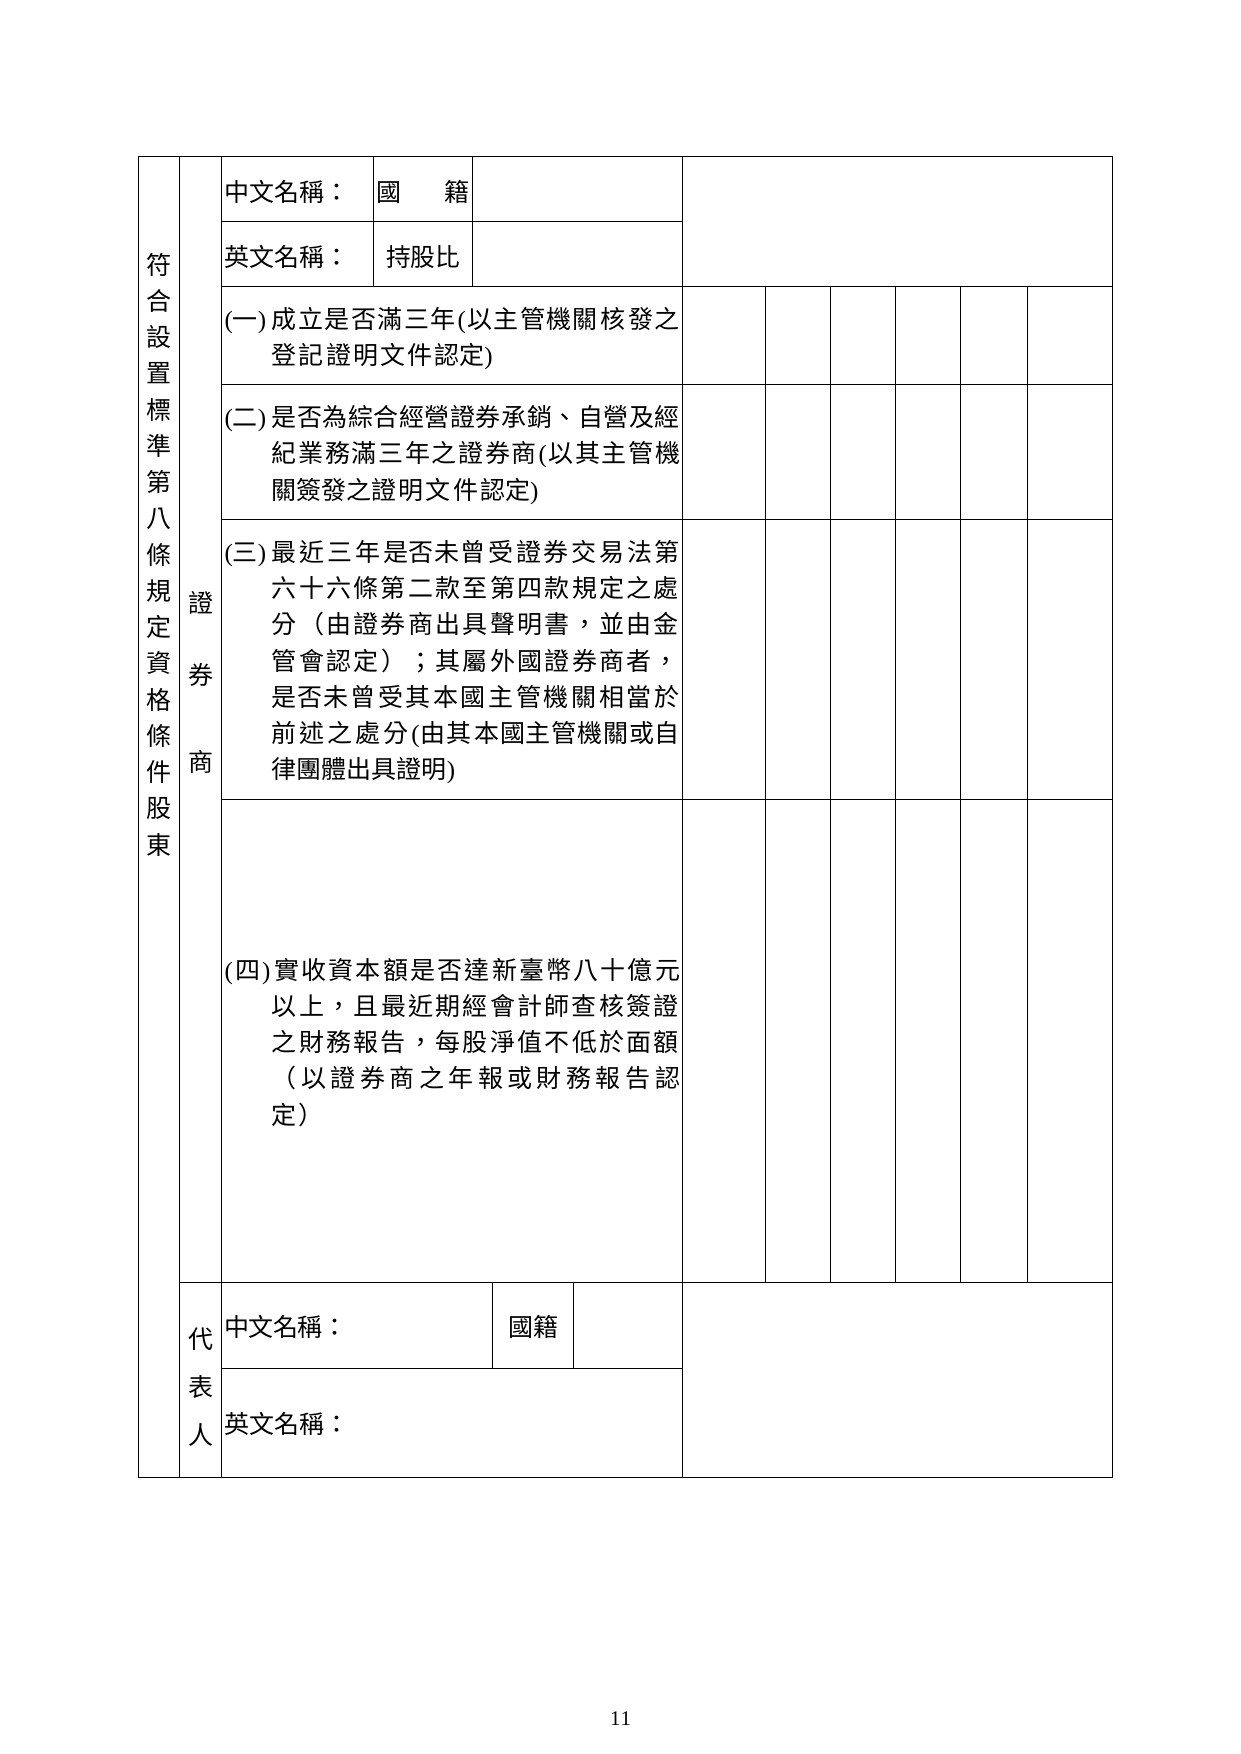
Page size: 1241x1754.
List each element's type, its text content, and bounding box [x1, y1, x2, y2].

table_cell [896, 385, 960, 519]
table_cell 英文名稱： [222, 222, 373, 286]
table_header 符合設置標準第八條規定資格條件股東 [139, 157, 179, 1477]
table_cell [831, 385, 895, 519]
table_cell [473, 222, 682, 286]
table_cell [766, 287, 830, 384]
table_header 證券 商 [180, 157, 221, 1282]
table_cell [1028, 385, 1112, 519]
table_header [473, 157, 682, 221]
table_cell [831, 800, 895, 1282]
table_cell [961, 520, 1027, 799]
table_cell 實收資本額是否達新臺幣八十億元以上，且最近期經會計師查核簽證之財務報告，每股淨值不低於面額（以證券商之年報或財務報告認定） [222, 800, 682, 1282]
table_cell [1028, 520, 1112, 799]
table_cell 英文名稱： [222, 1369, 682, 1477]
table_cell [574, 1283, 682, 1368]
table_cell [683, 520, 765, 799]
table_cell 國籍 [493, 1283, 573, 1368]
table_cell [766, 385, 830, 519]
table_cell [1028, 287, 1112, 384]
table_cell [1028, 800, 1112, 1282]
table_cell [683, 800, 765, 1282]
table_header 國籍 [374, 157, 472, 221]
table_cell [961, 385, 1027, 519]
table_cell [896, 800, 960, 1282]
table_cell 成立是否滿三年(以主管機關核發之登記證明文件認定) [222, 287, 682, 384]
table_cell [683, 385, 765, 519]
table_cell [896, 287, 960, 384]
table_cell 是否為綜合經營證券承銷、自營及經紀業務滿三年之證券商(以其主管機關簽發之證明文件認定) [222, 385, 682, 519]
table_cell 最近三年是否未曾受證券交易法第六十六條第二款至第四款規定之處分（由證券商出具聲明書，並由金管會認定）；其屬外國證券商者，是否未曾受其本國主管機關相當於前述之處分(由其本國主管機關或自律團體出具證明) [222, 520, 682, 799]
table_cell [766, 800, 830, 1282]
table_cell 中文名稱： [222, 1283, 492, 1368]
table_cell [961, 287, 1027, 384]
table_cell 持股比率 [374, 222, 472, 286]
table_cell [961, 800, 1027, 1282]
table_cell [766, 520, 830, 799]
table_cell [896, 520, 960, 799]
table_cell [831, 287, 895, 384]
table_header [683, 157, 1112, 286]
table_cell [683, 1283, 1112, 1477]
table_cell [683, 287, 765, 384]
table_cell 代表人 [180, 1283, 221, 1477]
table_cell [831, 520, 895, 799]
table_header 中文名稱： [222, 157, 373, 221]
